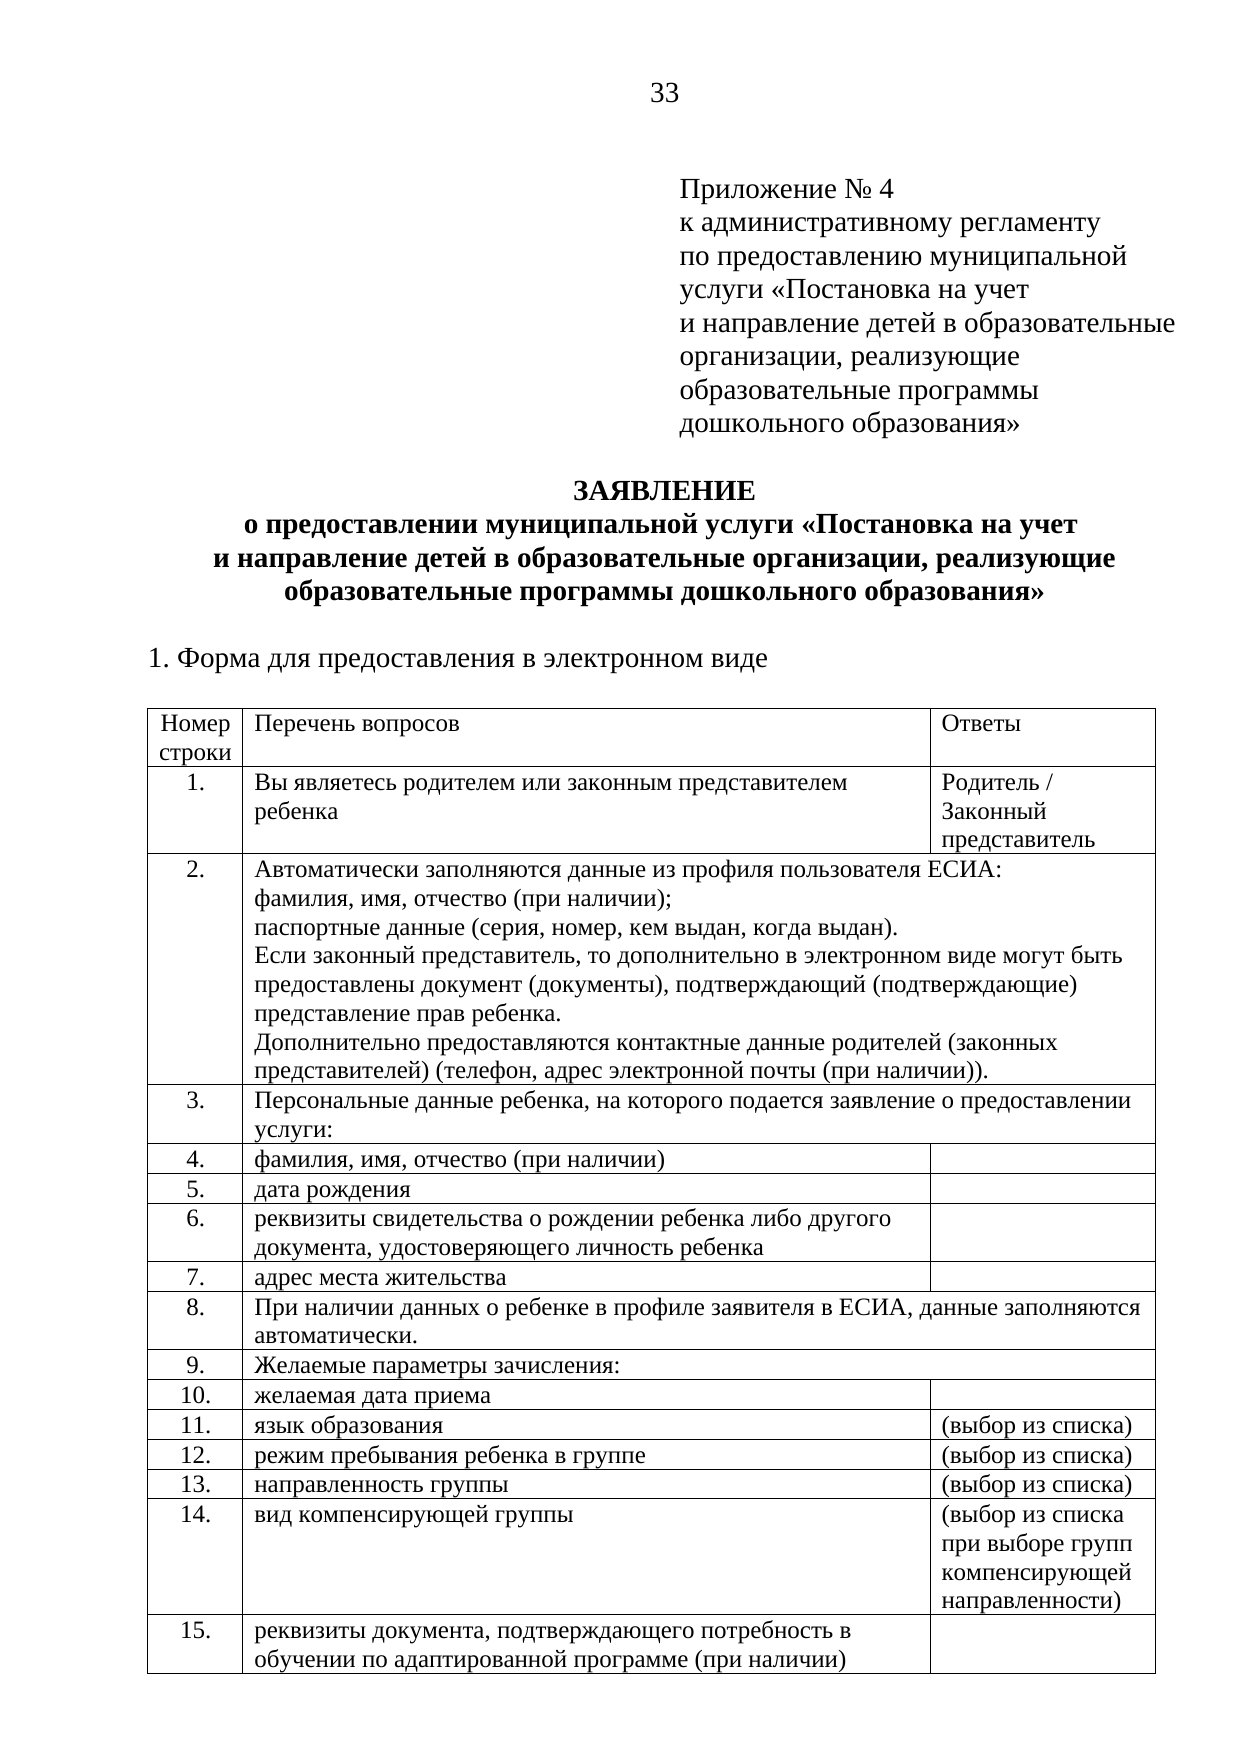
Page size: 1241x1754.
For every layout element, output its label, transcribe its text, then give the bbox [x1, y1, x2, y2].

table_cell адрес места жительства [243, 1262, 930, 1291]
text ЗАЯВЛЕНИЕ [148, 473, 1181, 506]
table_header Ответы [931, 709, 1155, 766]
text 1. Форма для предоставления в электронном виде [148, 640, 1181, 674]
table_cell фамилия, имя, отчество (при наличии) [243, 1144, 930, 1173]
table_cell (выбор из списка) [931, 1410, 1155, 1439]
table_cell 4. [148, 1144, 242, 1173]
table_cell 5. [148, 1174, 242, 1202]
table_cell 2. [148, 854, 242, 1084]
table_cell 6. [148, 1204, 242, 1261]
table_cell 14. [148, 1499, 242, 1614]
table_cell (выбор из списка при выборе групп компенсирующей направленности) [931, 1499, 1155, 1614]
table_cell [931, 1174, 1155, 1202]
table_cell [931, 1380, 1155, 1409]
table_cell [931, 1615, 1155, 1673]
text Приложение № 4 [679, 171, 1181, 204]
table_cell 11. [148, 1410, 242, 1439]
text к административному регламенту [679, 204, 1181, 238]
table_cell Родитель / Законный представитель [931, 767, 1155, 853]
text о предоставлении муниципальной услуги «Постановка на учет [148, 506, 1181, 540]
table_cell 10. [148, 1380, 242, 1409]
table_cell реквизиты документа, подтверждающего потребность в обучении по адаптированной программе (при наличии) [243, 1615, 930, 1673]
text по предоставлению муниципальной услуги «Постановка на учет и направление детей в образовательные организации, реализующие образовательные программы дошкольного образования» [679, 238, 1181, 439]
table_cell 1. [148, 767, 242, 853]
table_cell 12. [148, 1440, 242, 1468]
table_header Номер строки [148, 709, 242, 766]
table_cell 8. [148, 1292, 242, 1349]
table_cell Желаемые параметры зачисления: [243, 1350, 1155, 1379]
table_cell вид компенсирующей группы [243, 1499, 930, 1614]
table_cell (выбор из списка) [931, 1440, 1155, 1468]
table_cell Персональные данные ребенка, на которого подается заявление о предоставлении услуги: [243, 1085, 1155, 1143]
table_cell Вы являетесь родителем или законным представителем ребенка [243, 767, 930, 853]
text и направление детей в образовательные организации, реализующие образовательные программы дошкольного образования» [148, 540, 1181, 607]
table_cell 3. [148, 1085, 242, 1143]
table_cell [931, 1144, 1155, 1173]
table_cell 13. [148, 1470, 242, 1498]
table_cell [931, 1262, 1155, 1291]
table_cell 15. [148, 1615, 242, 1673]
table_cell язык образования [243, 1410, 930, 1439]
table_cell (выбор из списка) [931, 1470, 1155, 1498]
table_cell Автоматически заполняются данные из профиля пользователя ЕСИА: фамилия, имя, отчество (при наличии); паспортные данные (серия, номер, кем выдан, когда выдан). Если законный представитель, то дополнительно в электронном виде могут быть предоставлены документ (документы), подтверждающий (подтверждающие) представление прав ребенка. Дополнительно предоставляются контактные данные родителей (законных представителей) (телефон, адрес электронной почты (при наличии)). [243, 854, 1155, 1084]
table_cell При наличии данных о ребенке в профиле заявителя в ЕСИА, данные заполняются автоматически. [243, 1292, 1155, 1349]
table_cell дата рождения [243, 1174, 930, 1202]
table_header Перечень вопросов [243, 709, 930, 766]
table_cell [931, 1204, 1155, 1261]
table_cell 7. [148, 1262, 242, 1291]
table_cell 9. [148, 1350, 242, 1379]
table_cell реквизиты свидетельства о рождении ребенка либо другого документа, удостоверяющего личность ребенка [243, 1204, 930, 1261]
table_cell режим пребывания ребенка в группе [243, 1440, 930, 1468]
table_cell желаемая дата приема [243, 1380, 930, 1409]
table_cell направленность группы [243, 1470, 930, 1498]
